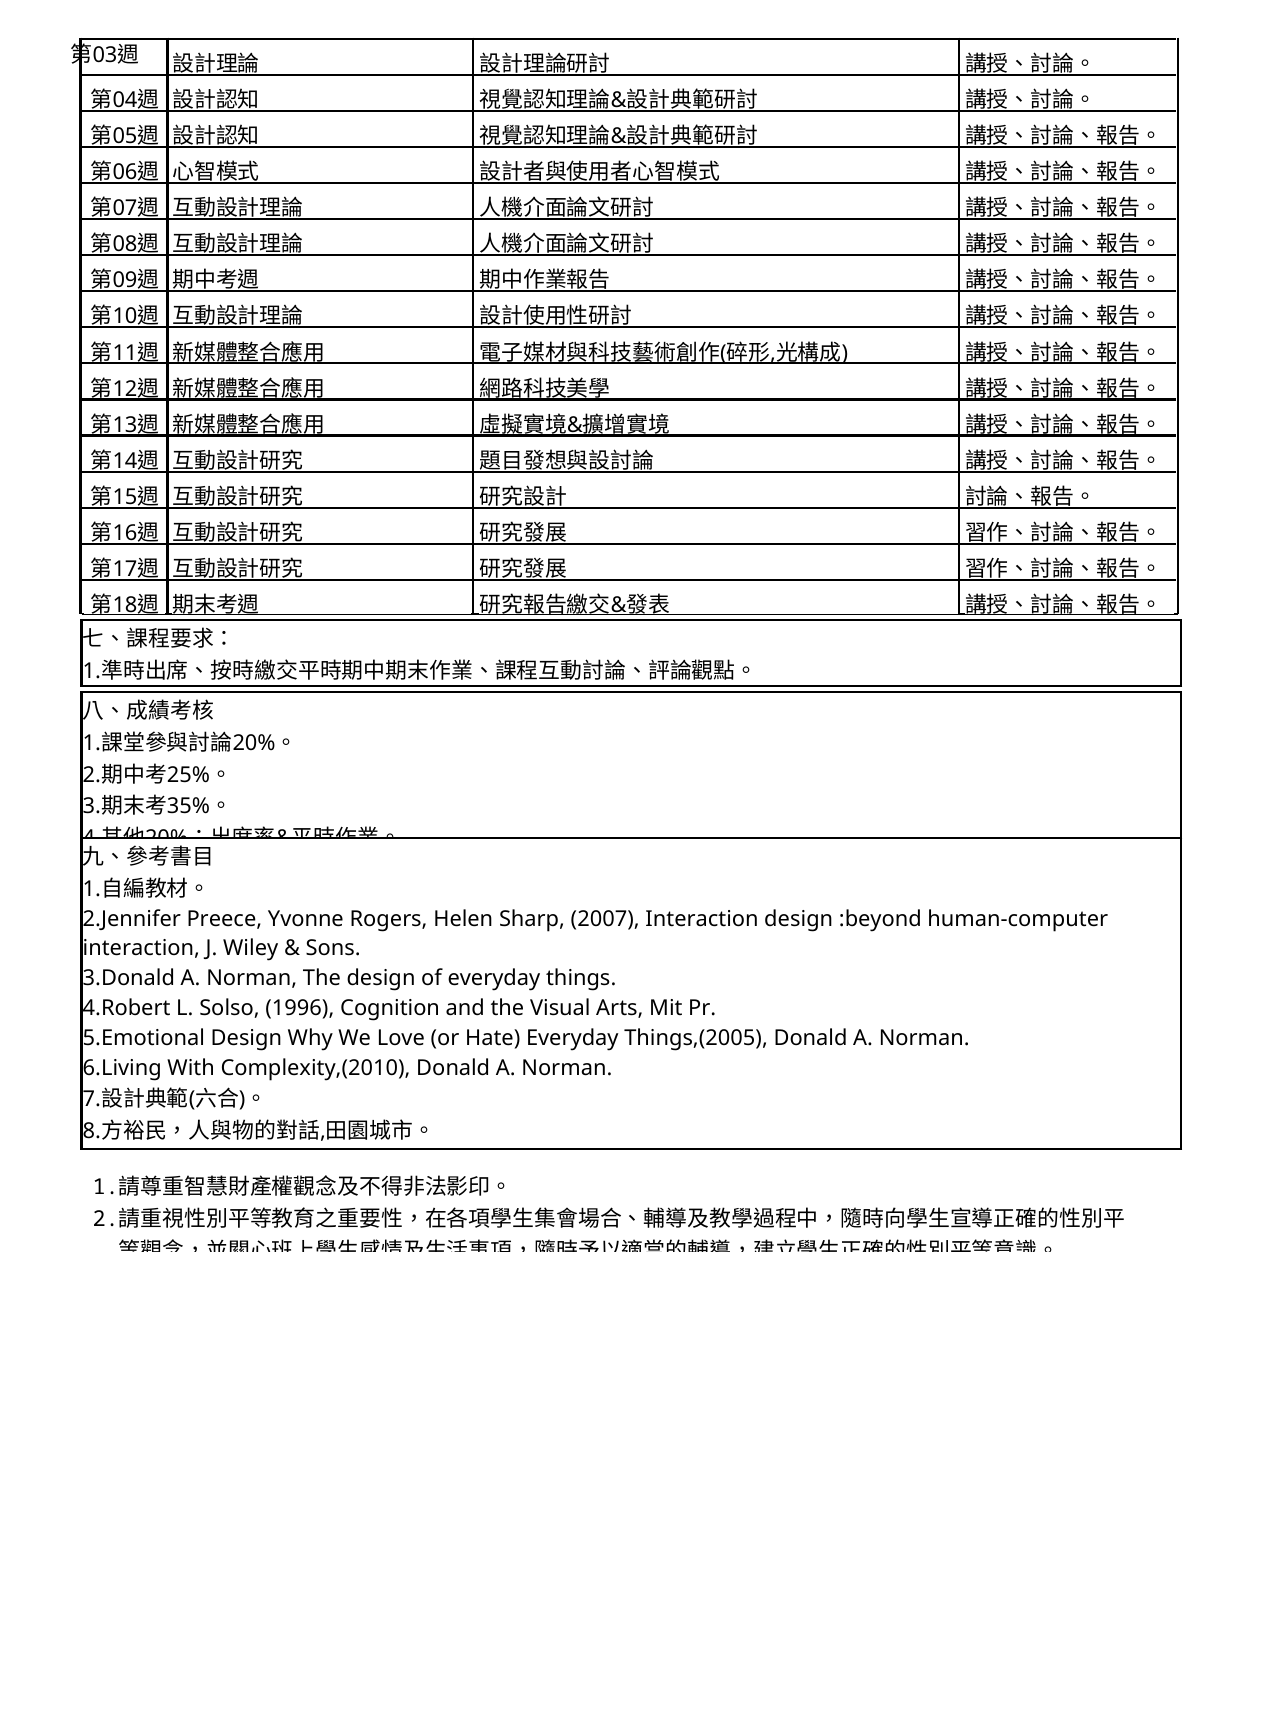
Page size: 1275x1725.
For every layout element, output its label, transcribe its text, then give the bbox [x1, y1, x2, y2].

text 設計認知 [172, 82, 471, 110]
text 心智模式 [172, 154, 471, 182]
text 第05週 [84, 118, 165, 146]
text 視覺認知理論&設計典範研討 [479, 82, 958, 110]
text 講授、討論。 [965, 46, 1174, 74]
text 期末考週 [172, 587, 471, 614]
text 第03週 [474, 40, 958, 69]
text 七、課程要求： [83, 621, 1180, 651]
text 9.邱茂林，數位設計教育,田園城市。 [83, 1143, 1180, 1148]
text 第03週 [1179, 37, 1237, 69]
text 期中作業報告 [479, 262, 958, 290]
text 第14週 [84, 443, 165, 470]
text 研究設計 [479, 479, 958, 506]
text 第07週 [84, 190, 165, 218]
text 1.課堂參與討論20%。 [83, 723, 1180, 754]
text 第03週 [169, 40, 472, 69]
text 第11週 [84, 334, 165, 362]
text 等觀念，並關心班上學生感情及生活事項，隨時予以適當的輔導，建立學生正確的性別平等意識。 [92, 1233, 1175, 1252]
text 講授、討論、報告。 [965, 154, 1174, 182]
text 第10週 [84, 298, 165, 326]
text 2.期中考25%。 [83, 754, 1180, 786]
text 習作、討論、報告。 [965, 515, 1174, 542]
text 互動設計研究 [172, 515, 471, 542]
text 第06週 [84, 154, 165, 182]
text 視覺認知理論&設計典範研討 [479, 118, 958, 146]
text 新媒體整合應用 [172, 371, 471, 398]
text 3.期末考35%。 [83, 786, 1180, 818]
text 講授、討論、報告。 [965, 587, 1174, 614]
text 6.Living With Complexity,(2010), Donald A. Norman. [83, 1049, 1180, 1079]
text 八、成績考核 [83, 693, 1180, 723]
text 第16週 [84, 515, 165, 542]
text 虛擬實境&擴增實境 [479, 407, 958, 434]
text 新媒體整合應用 [172, 334, 471, 362]
text 講授、討論、報告。 [965, 443, 1174, 470]
text 設計認知 [172, 118, 471, 146]
text 九、參考書目 [83, 839, 1180, 869]
text 討論、報告。 [965, 479, 1174, 506]
text 設計理論 [172, 46, 471, 74]
text 1.請尊重智慧財產權觀念及不得非法影印。 [92, 1169, 1175, 1201]
text 3.Donald A. Norman, The design of everyday things. [83, 960, 1180, 990]
text 第18週 [84, 587, 165, 614]
text 講授、討論、報告。 [965, 190, 1174, 218]
text 1.準時出席、按時繳交平時期中期末作業、課程互動討論、評論觀點。 [83, 651, 1180, 685]
text 新媒體整合應用 [172, 407, 471, 434]
text 期中考週 [172, 262, 471, 290]
text 人機介面論文研討 [479, 226, 958, 254]
text 講授、討論、報告。 [965, 298, 1174, 326]
text 設計使用性研討 [479, 298, 958, 326]
text 電子媒材與科技藝術創作(碎形,光構成) [479, 334, 958, 362]
text 4.Robert L. Solso, (1996), Cognition and the Visual Arts, Mit Pr. [83, 990, 1180, 1019]
text 第13週 [84, 407, 165, 434]
text 互動設計研究 [172, 551, 471, 578]
text 第08週 [84, 226, 165, 254]
text 第09週 [84, 262, 165, 290]
text 互動設計研究 [172, 479, 471, 506]
text 講授、討論、報告。 [965, 407, 1174, 434]
text 互動設計理論 [172, 226, 471, 254]
text 研究報告繳交&發表 [479, 587, 958, 614]
text 8.方裕民，人與物的對話,田園城市。 [83, 1111, 1180, 1143]
text 4.其他20%：出席率&平時作業。 [83, 818, 1180, 837]
text 7.設計典範(六合)。 [83, 1079, 1180, 1111]
text 題目發想與設討論 [479, 443, 958, 470]
text 第12週 [84, 371, 165, 398]
text 互動設計理論 [172, 298, 471, 326]
text 講授、討論、報告。 [965, 226, 1174, 254]
text 第04週 [84, 82, 165, 110]
text 互動設計理論 [172, 190, 471, 218]
text 講授、討論、報告。 [965, 334, 1174, 362]
text 講授、討論。 [965, 82, 1174, 110]
text 研究發展 [479, 551, 958, 578]
text 人機介面論文研討 [479, 190, 958, 218]
text 2.請重視性別平等教育之重要性，在各項學生集會場合、輔導及教學過程中，隨時向學生宣導正確的性別平 [92, 1201, 1175, 1233]
text 第03週 [960, 37, 1178, 69]
text 網路科技美學 [479, 371, 958, 398]
text 5.Emotional Design Why We Love (or Hate) Everyday Things,(2005), Donald A. Norman. [83, 1019, 1180, 1049]
text 設計者與使用者心智模式 [479, 154, 958, 182]
text 講授、討論、報告。 [965, 118, 1174, 146]
text 設計理論研討 [479, 46, 958, 74]
text 研究發展 [479, 515, 958, 542]
text 講授、討論、報告。 [965, 371, 1174, 398]
text 第03週 [37, 37, 81, 69]
text 互動設計研究 [172, 443, 471, 470]
text 習作、討論、報告。 [965, 551, 1174, 578]
text 第17週 [84, 551, 165, 578]
text 講授、討論、報告。 [965, 262, 1174, 290]
text 2.Jennifer Preece, Yvonne Rogers, Helen Sharp, (2007), Interaction design :beyond human-computer interaction, J. Wiley & Sons. [83, 900, 1180, 960]
text 第15週 [84, 479, 165, 506]
text 第03週 [82, 40, 166, 69]
text 1.自編教材。 [83, 869, 1180, 900]
